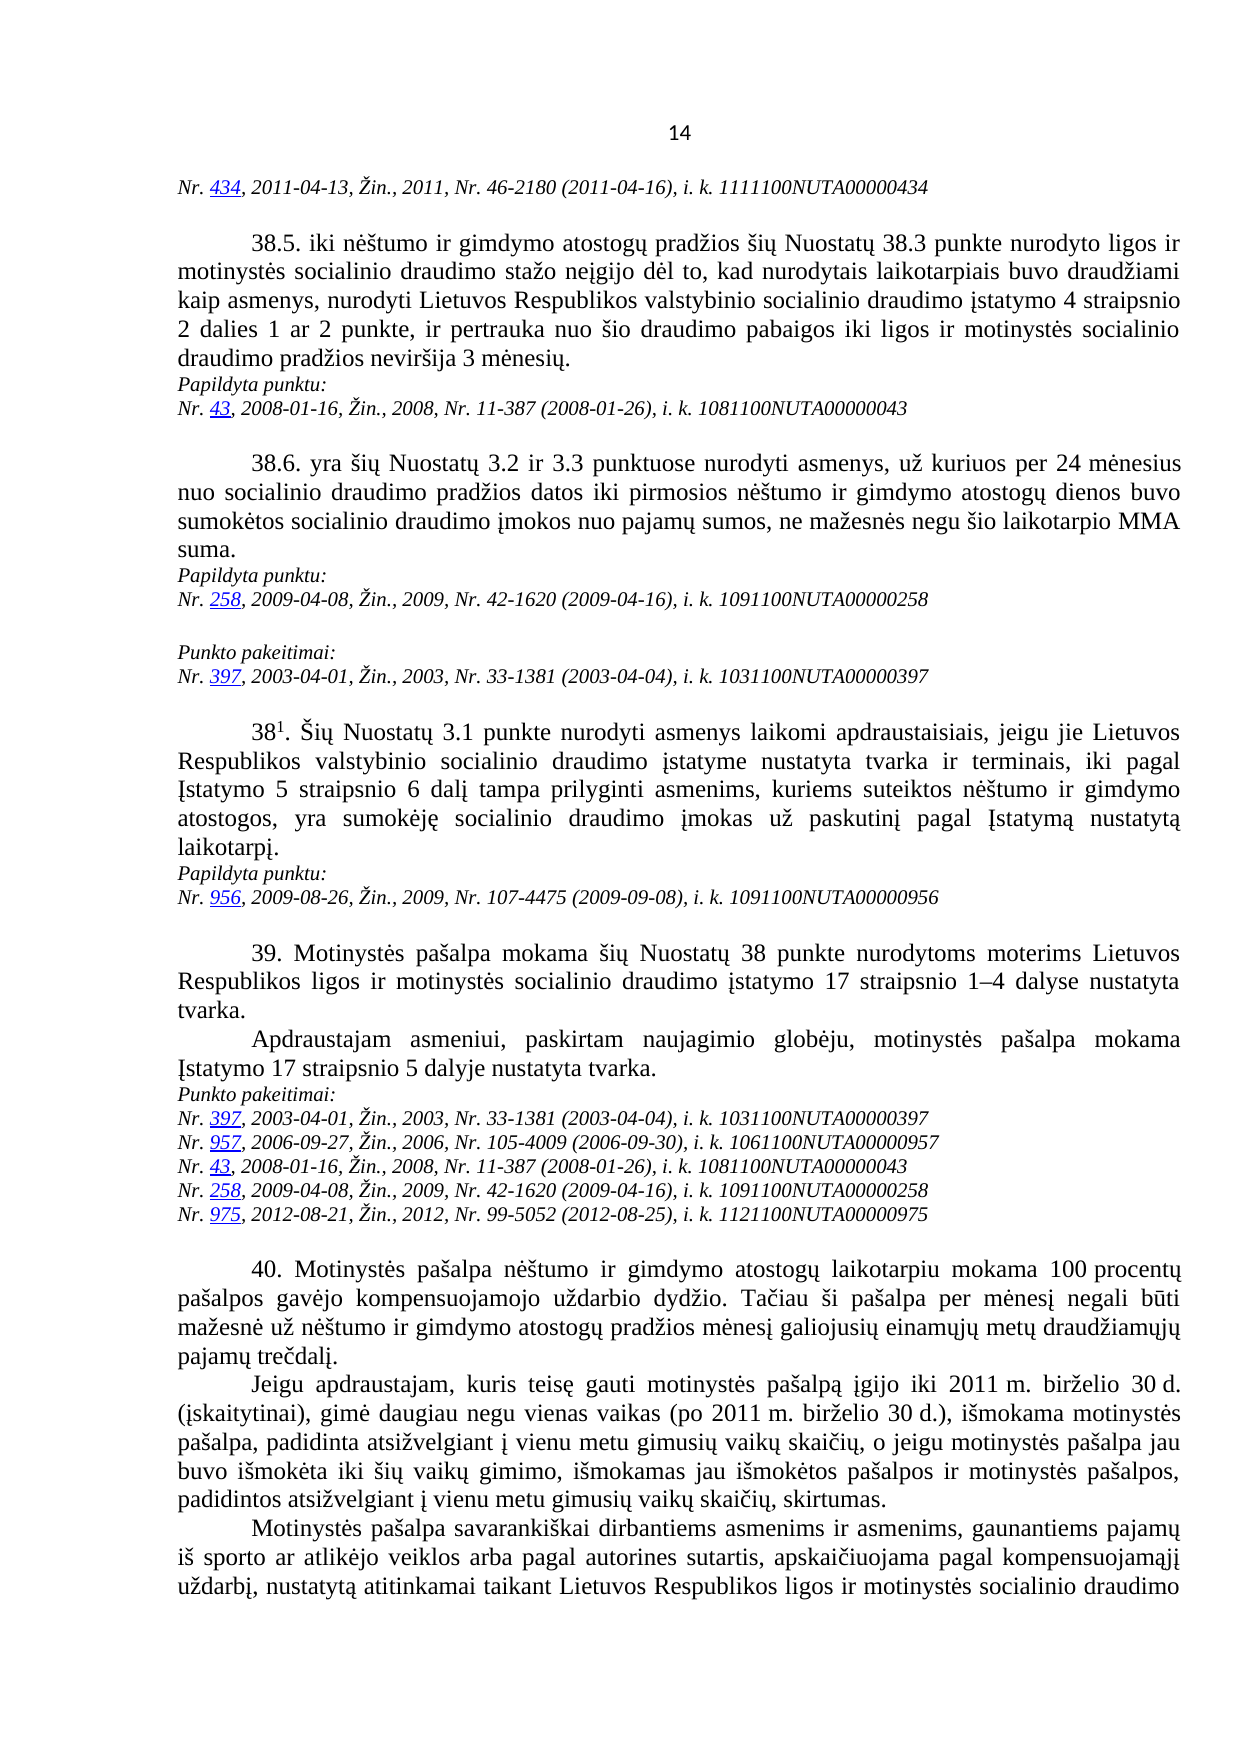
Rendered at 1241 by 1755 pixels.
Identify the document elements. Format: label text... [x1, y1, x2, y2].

text Nr. 43, 2008-01-16, Žin., 2008, Nr. 11-387 (2008-01-26), i. k. 1081100NUTA00000043 [177, 396, 1181, 419]
text 40. Motinystės pašalpa nėštumo ir gimdymo atostogų laikotarpiu mokama 100 procentų pašalpos gavėjo kompensuojamojo uždarbio dydžio. Tačiau ši pašalpa per mėnesį negali būti mažesnė už nėštumo ir gimdymo atostogų pradžios mėnesį galiojusių einamųjų metų draudžiamųjų pajamų trečdalį. [177, 1254, 1181, 1369]
text Motinystės pašalpa savarankiškai dirbantiems asmenims ir asmenims, gaunantiems pajamų iš sporto ar atlikėjo veiklos arba pagal autorines sutartis, apskaičiuojama pagal kompensuojamąjį uždarbį, nustatytą atitinkamai taikant Lietuvos Respublikos ligos ir motinystės socialinio draudimo [177, 1513, 1181, 1599]
text Nr. 397, 2003-04-01, Žin., 2003, Nr. 33-1381 (2003-04-04), i. k. 1031100NUTA00000397 [177, 664, 1181, 688]
text Nr. 397, 2003-04-01, Žin., 2003, Nr. 33-1381 (2003-04-04), i. k. 1031100NUTA00000397 [177, 1106, 1181, 1129]
text Nr. 258, 2009-04-08, Žin., 2009, Nr. 42-1620 (2009-04-16), i. k. 1091100NUTA00000258 [177, 1178, 1181, 1202]
text Nr. 258, 2009-04-08, Žin., 2009, Nr. 42-1620 (2009-04-16), i. k. 1091100NUTA00000258 [177, 587, 1181, 611]
text Nr. 975, 2012-08-21, Žin., 2012, Nr. 99-5052 (2012-08-25), i. k. 1121100NUTA00000975 [177, 1202, 1181, 1226]
text Jeigu apdraustajam, kuris teisę gauti motinystės pašalpą įgijo iki 2011 m. birželio 30 d. (įskaitytinai), gimė daugiau negu vienas vaikas (po 2011 m. birželio 30 d.), išmokama motinystės pašalpa, padidinta atsižvelgiant į vienu metu gimusių vaikų skaičių, o jeigu motinystės pašalpa jau buvo išmokėta iki šių vaikų gimimo, išmokamas jau išmokėtos pašalpos ir motinystės pašalpos, padidintos atsižvelgiant į vienu metu gimusių vaikų skaičių, skirtumas. [177, 1369, 1181, 1513]
text 381. Šių Nuostatų 3.1 punkte nurodyti asmenys laikomi apdraustaisiais, jeigu jie Lietuvos Respublikos valstybinio socialinio draudimo įstatyme nustatyta tvarka ir terminais, iki pagal Įstatymo 5 straipsnio 6 dalį tampa prilyginti asmenims, kuriems suteiktos nėštumo ir gimdymo atostogos, yra sumokėję socialinio draudimo įmokas už paskutinį pagal Įstatymą nustatytą laikotarpį. [177, 717, 1181, 861]
text 39. Motinystės pašalpa mokama šių Nuostatų 38 punkte nurodytoms moterims Lietuvos Respublikos ligos ir motinystės socialinio draudimo įstatymo 17 straipsnio 1–4 dalyse nustatyta tvarka. [177, 938, 1181, 1024]
text Nr. 43, 2008-01-16, Žin., 2008, Nr. 11-387 (2008-01-26), i. k. 1081100NUTA00000043 [177, 1154, 1181, 1178]
text Papildyta punktu: [177, 371, 1181, 396]
text Apdraustajam asmeniui, paskirtam naujagimio globėju, motinystės pašalpa mokama Įstatymo 17 straipsnio 5 dalyje nustatyta tvarka. [177, 1024, 1181, 1081]
text Nr. 434, 2011-04-13, Žin., 2011, Nr. 46-2180 (2011-04-16), i. k. 1111100NUTA00000434 [177, 175, 1181, 199]
text Punkto pakeitimai: [177, 640, 1181, 664]
text Nr. 957, 2006-09-27, Žin., 2006, Nr. 105-4009 (2006-09-30), i. k. 1061100NUTA00000957 [177, 1129, 1181, 1154]
text Papildyta punktu: [177, 563, 1181, 587]
text 38.5. iki nėštumo ir gimdymo atostogų pradžios šių Nuostatų 38.3 punkte nurodyto ligos ir motinystės socialinio draudimo stažo neįgijo dėl to, kad nurodytais laikotarpiais buvo draudžiami kaip asmenys, nurodyti Lietuvos Respublikos valstybinio socialinio draudimo įstatymo 4 straipsnio 2 dalies 1 ar 2 punkte, ir pertrauka nuo šio draudimo pabaigos iki ligos ir motinystės socialinio draudimo pradžios neviršija 3 mėnesių. [177, 228, 1181, 371]
text Papildyta punktu: [177, 861, 1181, 885]
text Punkto pakeitimai: [177, 1081, 1181, 1106]
text 38.6. yra šių Nuostatų 3.2 ir 3.3 punktuose nurodyti asmenys, už kuriuos per 24 mėnesius nuo socialinio draudimo pradžios datos iki pirmosios nėštumo ir gimdymo atostogų dienos buvo sumokėtos socialinio draudimo įmokos nuo pajamų sumos, ne mažesnės negu šio laikotarpio MMA suma. [177, 448, 1181, 563]
text Nr. 956, 2009-08-26, Žin., 2009, Nr. 107-4475 (2009-09-08), i. k. 1091100NUTA00000956 [177, 885, 1181, 909]
